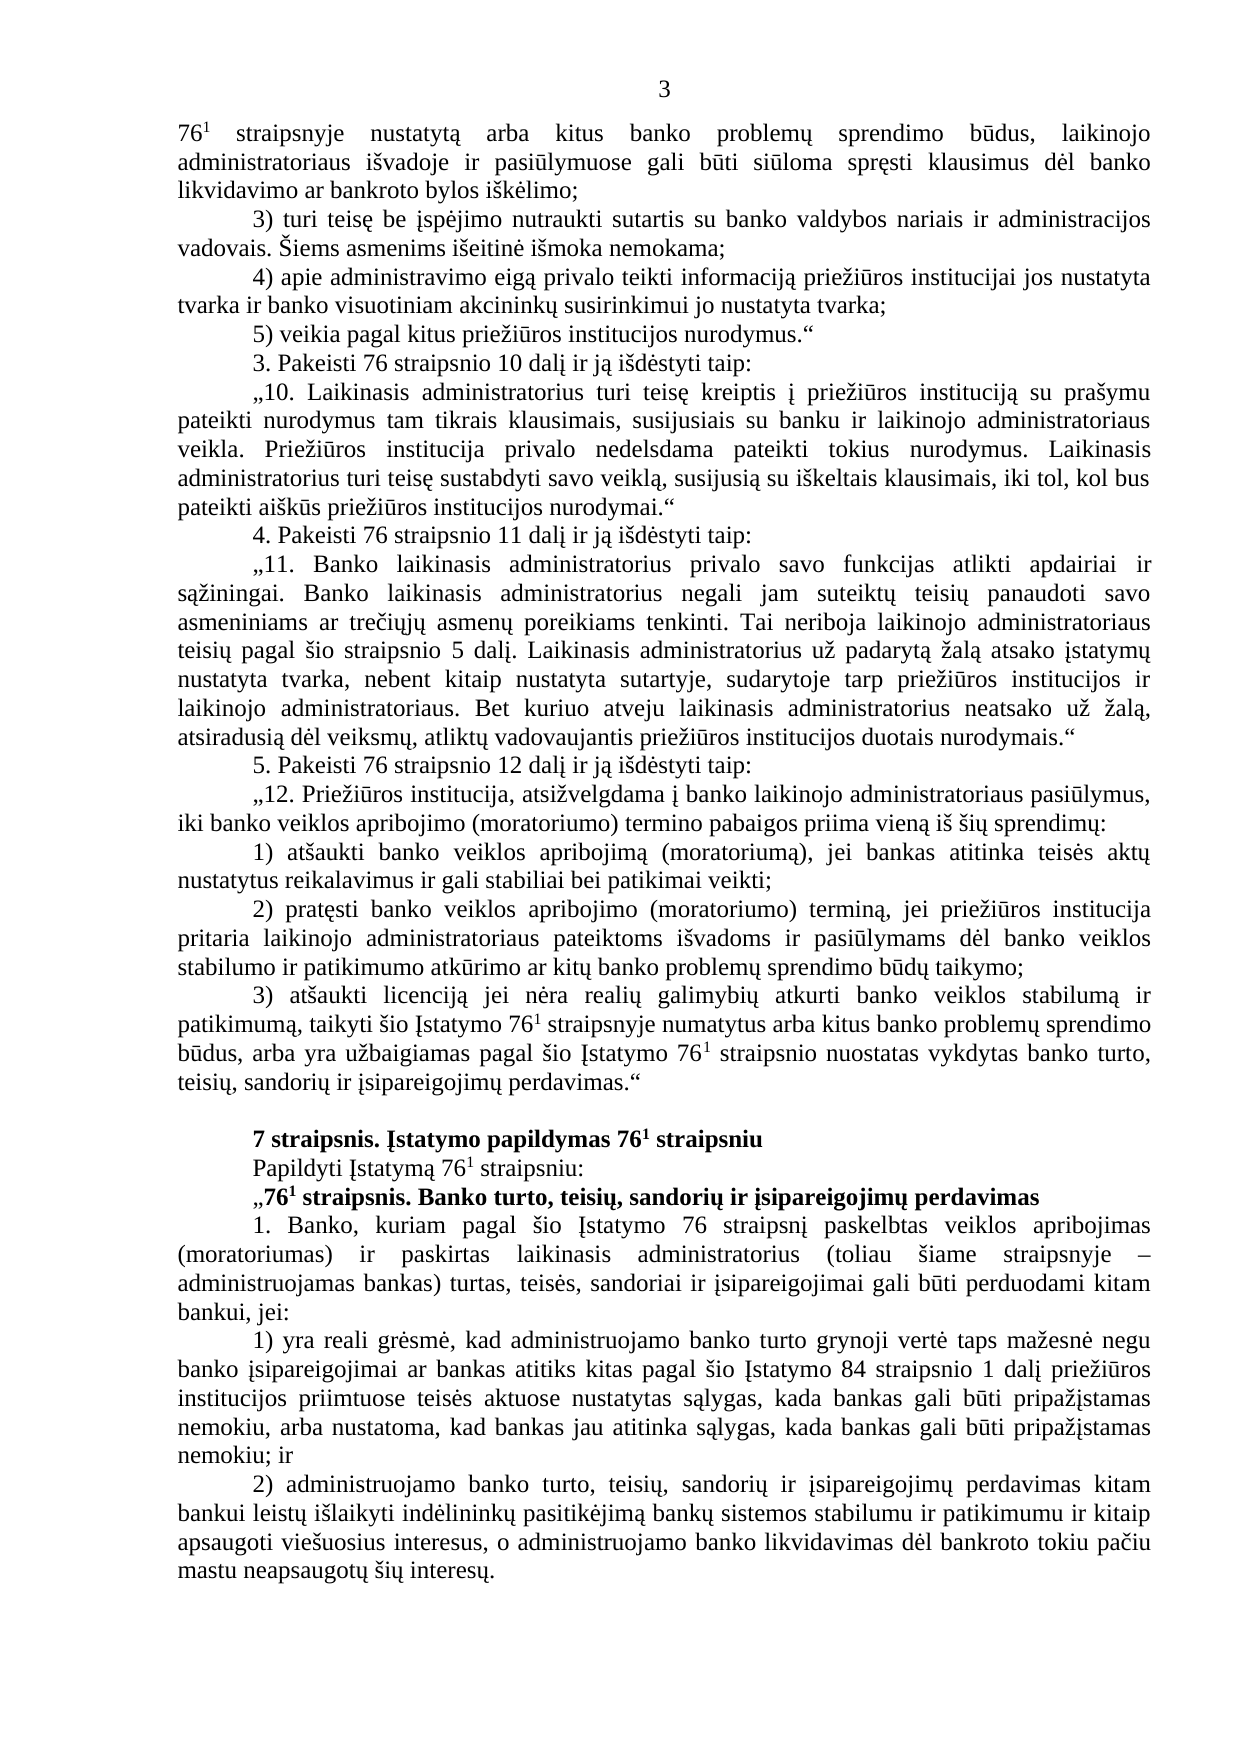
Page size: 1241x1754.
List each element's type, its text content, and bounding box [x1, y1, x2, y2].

text 3) turi teisę be įspėjimo nutraukti sutartis su banko valdybos nariais ir administracijos vadovais. Šiems asmenims išeitinė išmoka nemokama; [177, 204, 1152, 262]
text 2) pratęsti banko veiklos apribojimo (moratoriumo) terminą, jei priežiūros institucija pritaria laikinojo administratoriaus pateiktoms išvadoms ir pasiūlymams dėl banko veiklos stabilumo ir patikimumo atkūrimo ar kitų banko problemų sprendimo būdų taikymo; [177, 894, 1152, 981]
text 1) yra reali grėsmė, kad administruojamo banko turto grynoji vertė taps mažesnė negu banko įsipareigojimai ar bankas atitiks kitas pagal šio Įstatymo 84 straipsnio 1 dalį priežiūros institucijos priimtuose teisės aktuose nustatytas sąlygas, kada bankas gali būti pripažįstamas nemokiu, arba nustatoma, kad bankas jau atitinka sąlygas, kada bankas gali būti pripažįstamas nemokiu; ir [177, 1326, 1152, 1469]
text „12. Priežiūros institucija, atsižvelgdama į banko laikinojo administratoriaus pasiūlymus, iki banko veiklos apribojimo (moratoriumo) termino pabaigos priima vieną iš šių sprendimų: [177, 779, 1152, 837]
text 3) atšaukti licenciją jei nėra realių galimybių atkurti banko veiklos stabilumą ir patikimumą, taikyti šio Įstatymo 761 straipsnyje numatytus arba kitus banko problemų sprendimo būdus, arba yra užbaigiamas pagal šio Įstatymo 761 straipsnio nuostatas vykdytas banko turto, teisių, sandorių ir įsipareigojimų perdavimas.“ [177, 981, 1152, 1096]
text 5) veikia pagal kitus priežiūros institucijos nurodymus.“ [177, 319, 1152, 348]
text 5. Pakeisti 76 straipsnio 12 dalį ir ją išdėstyti taip: [177, 751, 1152, 779]
text „11. Banko laikinasis administratorius privalo savo funkcijas atlikti apdairiai ir sąžiningai. Banko laikinasis administratorius negali jam suteiktų teisių panaudoti savo asmeniniams ar trečiųjų asmenų poreikiams tenkinti. Tai neriboja laikinojo administratoriaus teisių pagal šio straipsnio 5 dalį. Laikinasis administratorius už padarytą žalą atsako įstatymų nustatyta tvarka, nebent kitaip nustatyta sutartyje, sudarytoje tarp priežiūros institucijos ir laikinojo administratoriaus. Bet kuriuo atveju laikinasis administratorius neatsako už žalą, atsiradusią dėl veiksmų, atliktų vadovaujantis priežiūros institucijos duotais nurodymais.“ [177, 549, 1152, 751]
text „761 straipsnis. Banko turto, teisių, sandorių ir įsipareigojimų perdavimas [177, 1182, 1152, 1211]
text 2) administruojamo banko turto, teisių, sandorių ir įsipareigojimų perdavimas kitam bankui leistų išlaikyti indėlininkų pasitikėjimą bankų sistemos stabilumu ir patikimumu ir kitaip apsaugoti viešuosius interesus, o administruojamo banko likvidavimas dėl bankroto tokiu pačiu mastu neapsaugotų šių interesų. [177, 1469, 1152, 1584]
text 1) atšaukti banko veiklos apribojimą (moratoriumą), jei bankas atitinka teisės aktų nustatytus reikalavimus ir gali stabiliai bei patikimai veikti; [177, 837, 1152, 894]
text 761 straipsnyje nustatytą arba kitus banko problemų sprendimo būdus, laikinojo administratoriaus išvadoje ir pasiūlymuose gali būti siūloma spręsti klausimus dėl banko likvidavimo ar bankroto bylos iškėlimo; [177, 118, 1152, 204]
text 7 straipsnis. Įstatymo papildymas 761 straipsniu [177, 1124, 1152, 1153]
text 4) apie administravimo eigą privalo teikti informaciją priežiūros institucijai jos nustatyta tvarka ir banko visuotiniam akcininkų susirinkimui jo nustatyta tvarka; [177, 262, 1152, 319]
text Papildyti Įstatymą 761 straipsniu: [177, 1153, 1152, 1182]
text „10. Laikinasis administratorius turi teisę kreiptis į priežiūros instituciją su prašymu pateikti nurodymus tam tikrais klausimais, susijusiais su banku ir laikinojo administratoriaus veikla. Priežiūros institucija privalo nedelsdama pateikti tokius nurodymus. Laikinasis administratorius turi teisę sustabdyti savo veiklą, susijusią su iškeltais klausimais, iki tol, kol bus pateikti aiškūs priežiūros institucijos nurodymai.“ [177, 377, 1152, 521]
text 1. Banko, kuriam pagal šio Įstatymo 76 straipsnį paskelbtas veiklos apribojimas (moratoriumas) ir paskirtas laikinasis administratorius (toliau šiame straipsnyje – administruojamas bankas) turtas, teisės, sandoriai ir įsipareigojimai gali būti perduodami kitam bankui, jei: [177, 1211, 1152, 1326]
text 3. Pakeisti 76 straipsnio 10 dalį ir ją išdėstyti taip: [177, 348, 1152, 377]
text 4. Pakeisti 76 straipsnio 11 dalį ir ją išdėstyti taip: [177, 521, 1152, 549]
